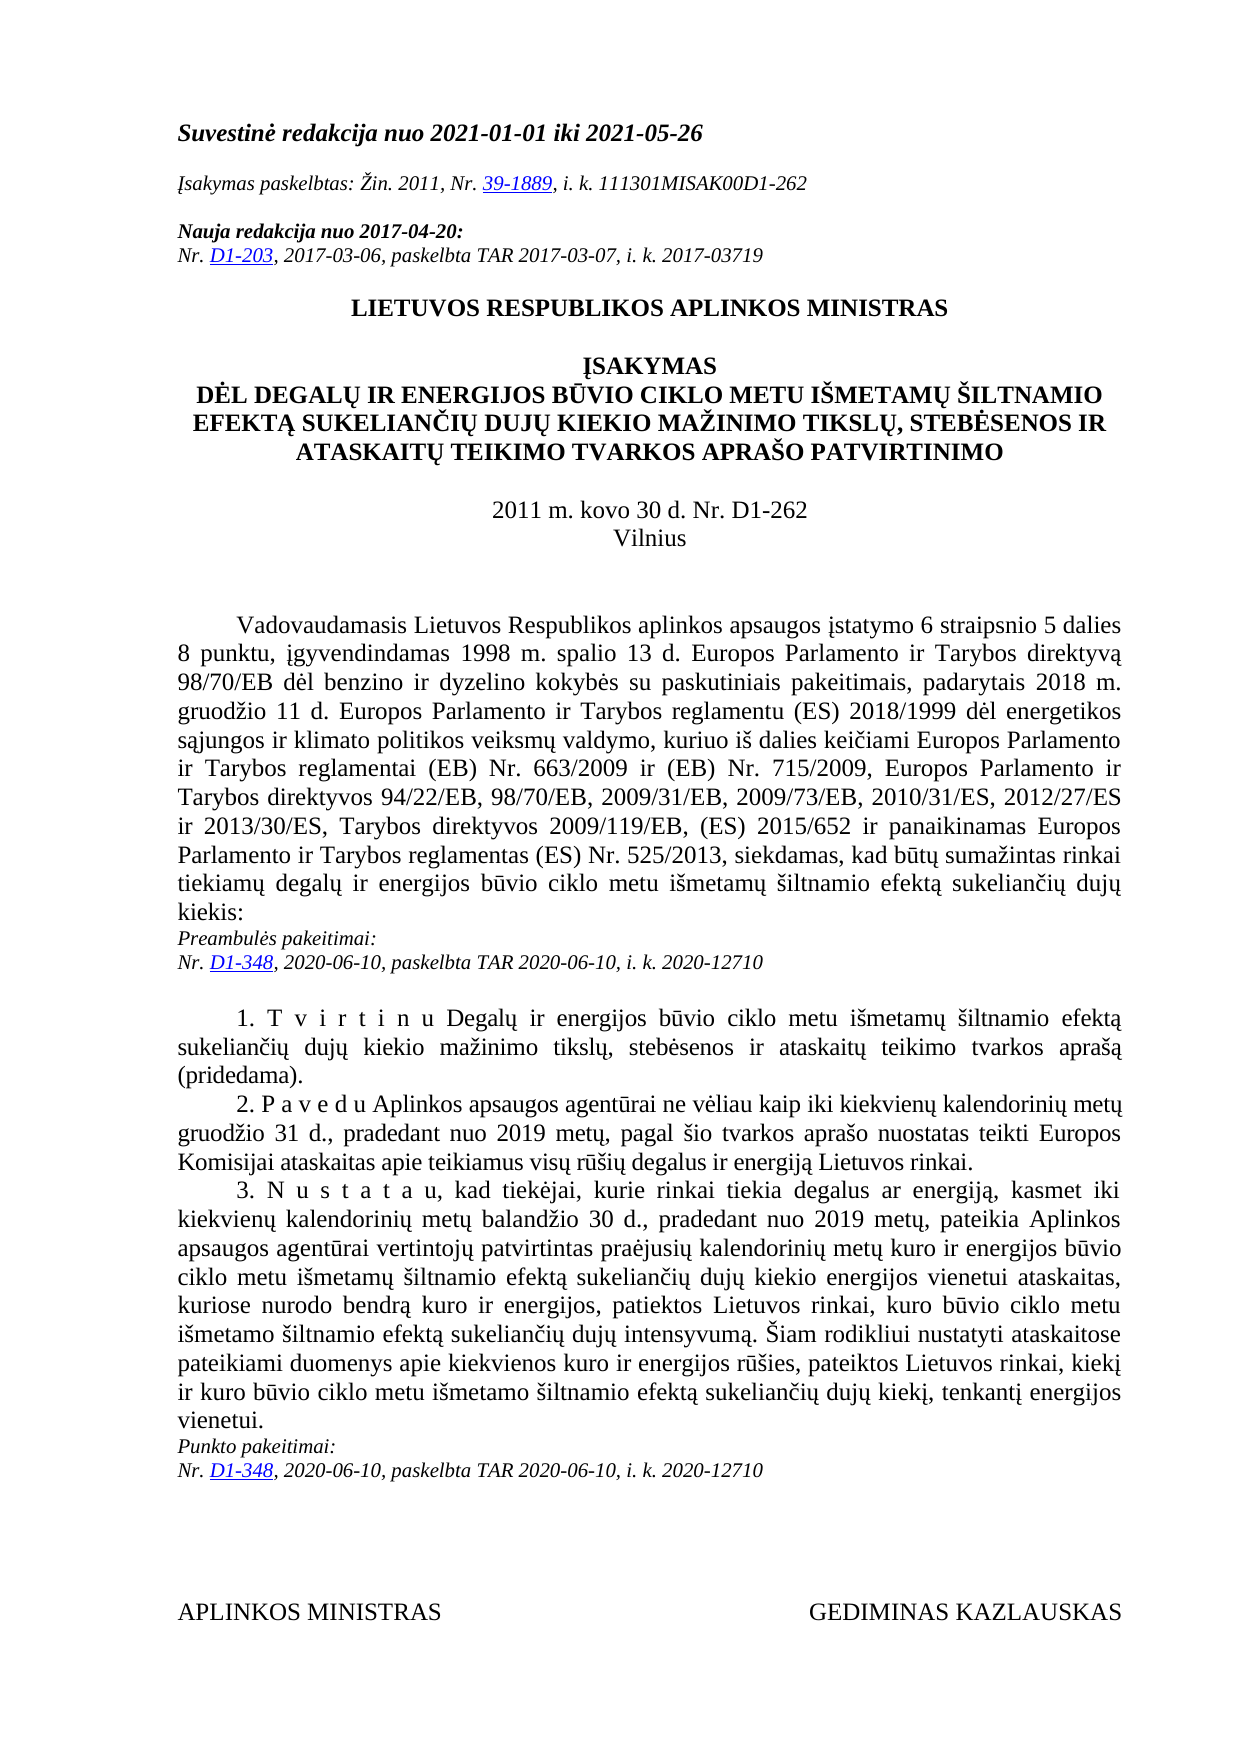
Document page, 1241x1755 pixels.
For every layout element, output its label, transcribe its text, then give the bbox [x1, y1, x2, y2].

text Nr. D1-203, 2017-03-06, paskelbta TAR 2017-03-07, i. k. 2017-03719 [177, 243, 1122, 267]
text Aplinkos ministras Gediminas Kazlauskas [177, 1597, 1122, 1626]
text 3. N u s t a t a u, kad tiekėjai, kurie rinkai tiekia degalus ar energiją, kasmet iki kiekvienų kalendorinių metų balandžio 30 d., pradedant nuo 2019 metų, pateikia Aplinkos apsaugos agentūrai vertintojų patvirtintas praėjusių kalendorinių metų kuro ir energijos būvio ciklo metu išmetamų šiltnamio efektą sukeliančių dujų kiekio energijos vienetui ataskaitas, kuriose nurodo bendrą kuro ir energijos, patiektos Lietuvos rinkai, kuro būvio ciklo metu išmetamo šiltnamio efektą sukeliančių dujų intensyvumą. Šiam rodikliui nustatyti ataskaitose pateikiami duomenys apie kiekvienos kuro ir energijos rūšies, pateiktos Lietuvos rinkai, kiekį ir kuro būvio ciklo metu išmetamo šiltnamio efektą sukeliančių dujų kiekį, tenkantį energijos vienetui. [177, 1175, 1122, 1434]
text Preambulės pakeitimai: [177, 926, 1122, 950]
text Nr. D1-348, 2020-06-10, paskelbta TAR 2020-06-10, i. k. 2020-12710 [177, 1458, 1122, 1482]
text Suvestinė redakcija nuo 2021-01-01 iki 2021-05-26 [177, 118, 1122, 147]
text Vilnius [177, 523, 1122, 552]
text DĖL degalų ir energijos būvio ciklo metu išmetamų šiltnamio efektą sukeliančių dujų kiekio mažinimo tikslų, stebėsenos ir ataskaitų teikimo tvarkos APRAŠO PATVIRTINIMO [177, 380, 1122, 466]
text Nr. D1-348, 2020-06-10, paskelbta TAR 2020-06-10, i. k. 2020-12710 [177, 950, 1122, 974]
text LIETUVOS RESPUBLIKOS APLINKOS MINISTRAS [177, 293, 1122, 322]
text Punkto pakeitimai: [177, 1434, 1122, 1458]
text ĮSAKYMAS [177, 351, 1122, 380]
text 2011 m. kovo 30 d. Nr. D1-262 [177, 495, 1122, 523]
text 1. T v i r t i n u Degalų ir energijos būvio ciklo metu išmetamų šiltnamio efektą sukeliančių dujų kiekio mažinimo tikslų, stebėsenos ir ataskaitų teikimo tvarkos aprašą (pridedama). [177, 1003, 1122, 1089]
text Nauja redakcija nuo 2017-04-20: [177, 219, 1122, 243]
text Vadovaudamasis Lietuvos Respublikos aplinkos apsaugos įstatymo 6 straipsnio 5 dalies 8 punktu, įgyvendindamas 1998 m. spalio 13 d. Europos Parlamento ir Tarybos direktyvą 98/70/EB dėl benzino ir dyzelino kokybės su paskutiniais pakeitimais, padarytais 2018 m. gruodžio 11 d. Europos Parlamento ir Tarybos reglamentu (ES) 2018/1999 dėl energetikos sąjungos ir klimato politikos veiksmų valdymo, kuriuo iš dalies keičiami Europos Parlamento ir Tarybos reglamentai (EB) Nr. 663/2009 ir (EB) Nr. 715/2009, Europos Parlamento ir Tarybos direktyvos 94/22/EB, 98/70/EB, 2009/31/EB, 2009/73/EB, 2010/31/ES, 2012/27/ES ir 2013/30/ES, Tarybos direktyvos 2009/119/EB, (ES) 2015/652 ir panaikinamas Europos Parlamento ir Tarybos reglamentas (ES) Nr. 525/2013, siekdamas, kad būtų sumažintas rinkai tiekiamų degalų ir energijos būvio ciklo metu išmetamų šiltnamio efektą sukeliančių dujų kiekis: [177, 610, 1122, 926]
text Įsakymas paskelbtas: Žin. 2011, Nr. 39-1889, i. k. 111301MISAK00D1-262 [177, 171, 1122, 195]
text 2. P a v e d u Aplinkos apsaugos agentūrai ne vėliau kaip iki kiekvienų kalendorinių metų gruodžio 31 d., pradedant nuo 2019 metų, pagal šio tvarkos aprašo nuostatas teikti Europos Komisijai ataskaitas apie teikiamus visų rūšių degalus ir energiją Lietuvos rinkai. [177, 1089, 1122, 1175]
